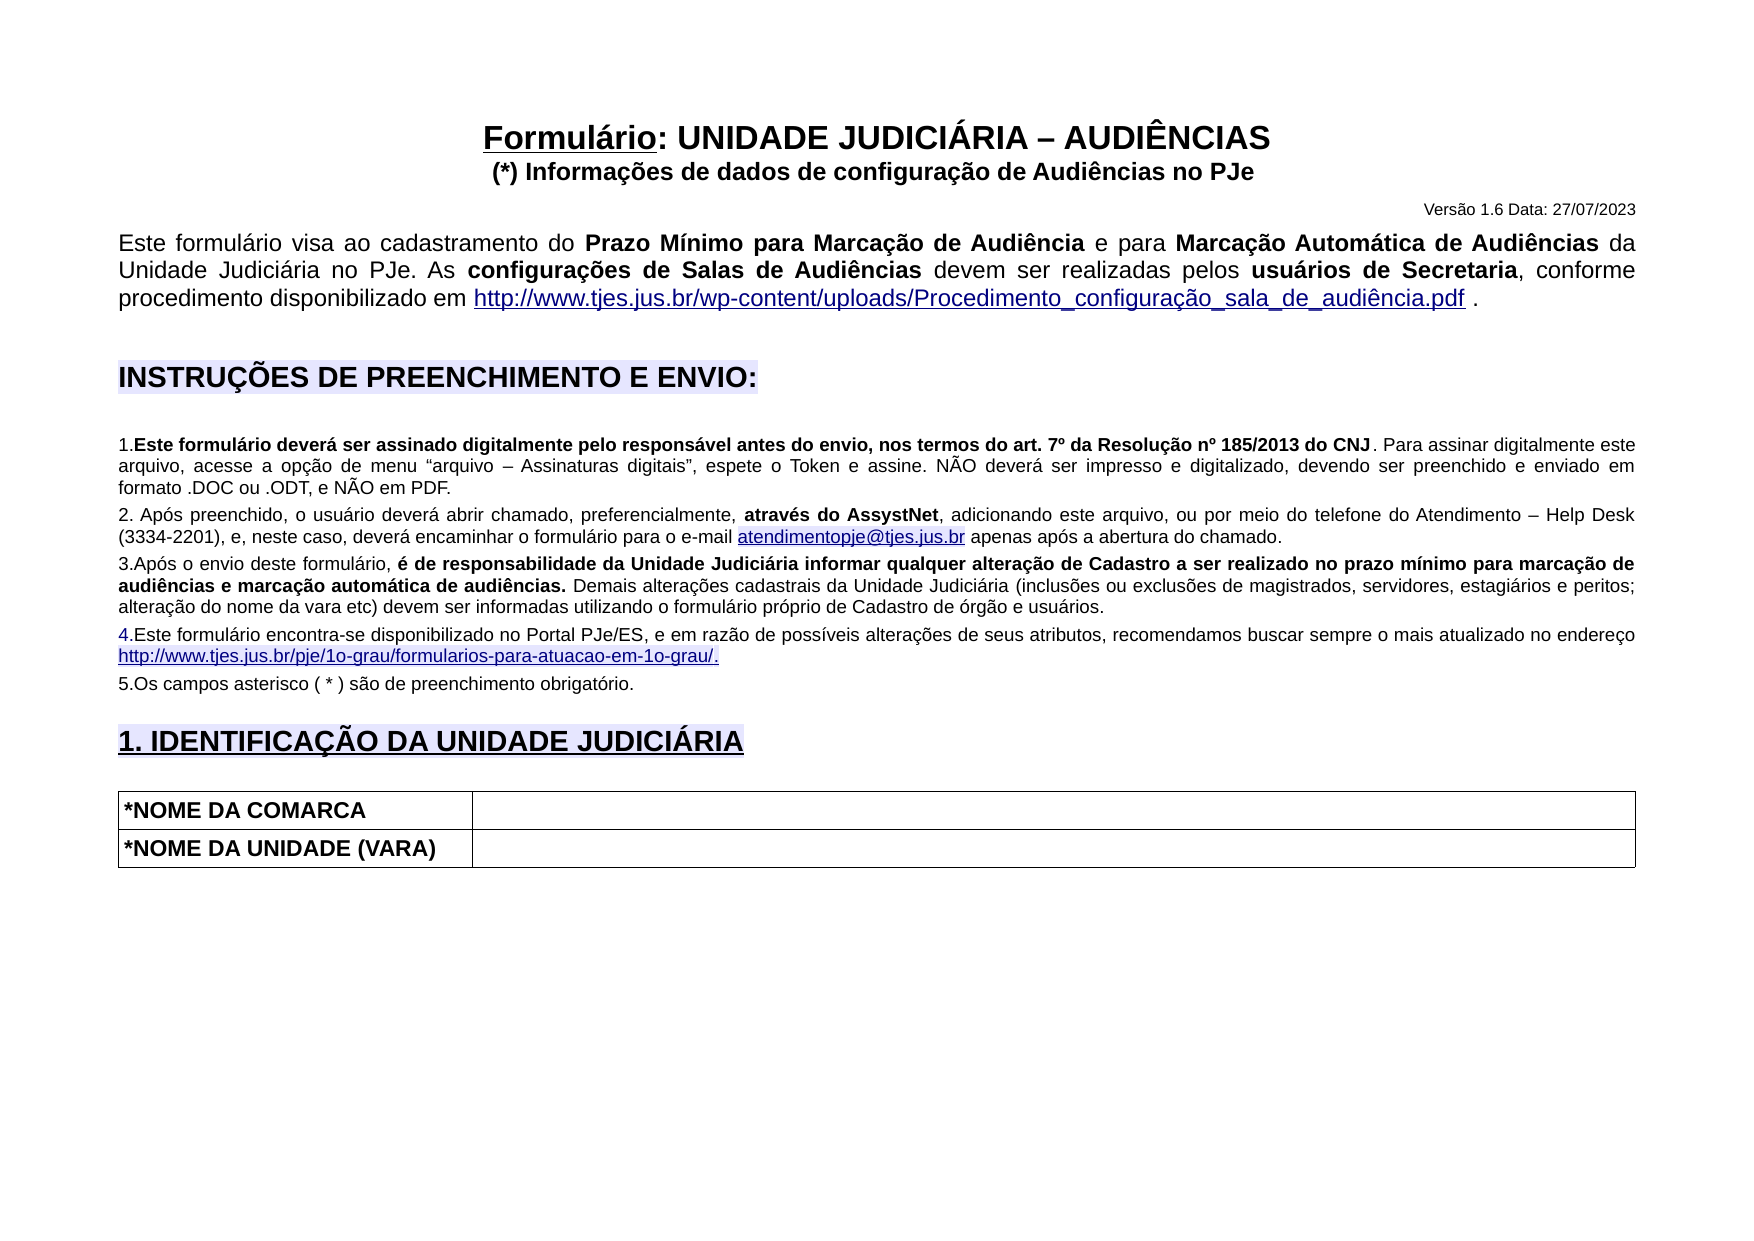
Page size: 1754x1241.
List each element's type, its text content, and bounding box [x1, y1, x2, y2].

list Este formulário encontra-se disponibilizado no Portal PJe/ES, e em razão de possíveis alterações de seus atributos, recomendamos buscar sempre o mais atualizado no endereço http://www.tjes.jus.br/pje/1o-grau/formularios-para-atuacao-em-1o-grau/. [118, 624, 1636, 667]
text INSTRUÇÕES DE PREENCHIMENTO E ENVIO: [118, 360, 1636, 394]
text 1. IDENTIFICAÇÃO DA UNIDADE JUDICIÁRIA [118, 724, 1636, 758]
table_cell *NOME DA UNIDADE (VARA) [119, 830, 472, 867]
text Versão 1.6 Data: 27/07/2023 [118, 200, 1636, 219]
text Este formulário visa ao cadastramento do Prazo Mínimo para Marcação de Audiência e para Marcação Automática de Audiências da Unidade Judiciária no PJe. As configurações de Salas de Audiências devem ser realizadas pelos usuários de Secretaria, conforme procedimento disponibilizado em http://www.tjes.jus.br/wp-content/uploads/Procedimento_configuração_sala_de_audiência.pdf . [118, 228, 1636, 311]
text Formulário: UNIDADE JUDICIÁRIA – AUDIÊNCIAS [118, 118, 1636, 157]
list Após o envio deste formulário, é de responsabilidade da Unidade Judiciária informar qualquer alteração de Cadastro a ser realizado no prazo mínimo para marcação de audiências e marcação automática de audiências. Demais alterações cadastrais da Unidade Judiciária (inclusões ou exclusões de magistrados, servidores, estagiários e peritos; alteração do nome da vara etc) devem ser informadas utilizando o formulário próprio de Cadastro de órgão e usuários. [118, 553, 1636, 618]
table_cell [473, 830, 1635, 867]
list Após preenchido, o usuário deverá abrir chamado, preferencialmente, através do AssystNet, adicionando este arquivo, ou por meio do telefone do Atendimento – Help Desk (3334-2201), e, neste caso, deverá encaminhar o formulário para o e-mail atendimentopje@tjes.jus.br apenas após a abertura do chamado. [118, 504, 1636, 547]
list Este formulário deverá ser assinado digitalmente pelo responsável antes do envio, nos termos do art. 7º da Resolução nº 185/2013 do CNJ. Para assinar digitalmente este arquivo, acesse a opção de menu “arquivo – Assinaturas digitais”, espete o Token e assine. NÃO deverá ser impresso e digitalizado, devendo ser preenchido e enviado em formato .DOC ou .ODT, e NÃO em PDF. [118, 433, 1636, 498]
list Os campos asterisco ( * ) são de preenchimento obrigatório. [118, 673, 1636, 694]
text (*) Informações de dados de configuração de Audiências no PJe [118, 157, 1636, 185]
table_header [473, 792, 1635, 829]
table_header *NOME DA COMARCA [119, 792, 472, 829]
